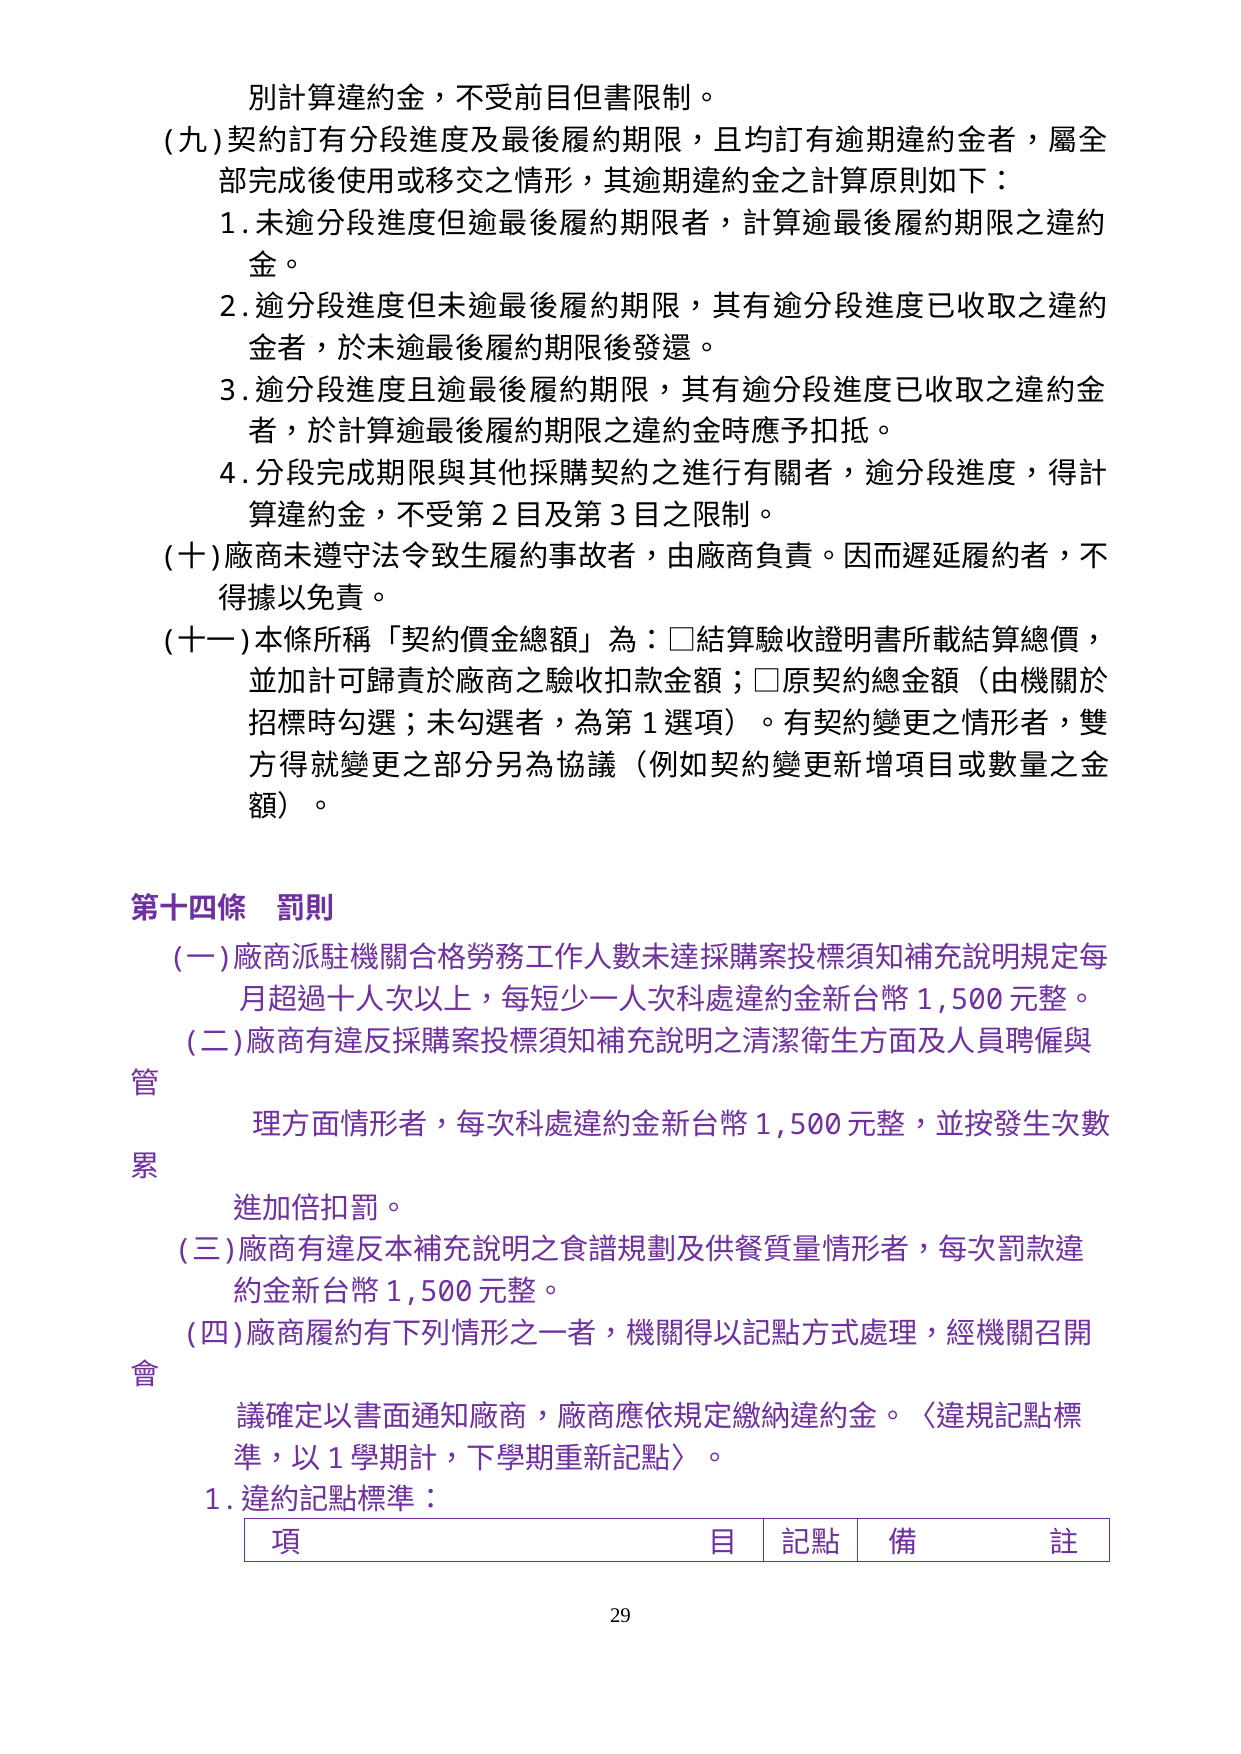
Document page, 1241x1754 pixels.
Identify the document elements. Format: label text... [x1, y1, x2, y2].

text 2.逾分段進度但未逾最後履約期限，其有逾分段進度已收取之違約金者，於未逾最後履約期限後發還。 [218, 283, 1108, 367]
text 別計算違約金，不受前目但書限制。 [218, 75, 1108, 117]
text (四)廠商履約有下列情形之一者，機關得以記點方式處理，經機關召開會 [130, 1310, 1110, 1393]
text (九)契約訂有分段進度及最後履約期限，且均訂有逾期違約金者，屬全部完成後使用或移交之情形，其逾期違約金之計算原則如下： [159, 117, 1110, 200]
text (十)廠商未遵守法令致生履約事故者，由廠商負責。因而遲延履約者，不得據以免責。 [159, 533, 1110, 617]
text (三)廠商有違反本補充說明之食譜規劃及供餐質量情形者，每次罰款違約金新台幣1,500元整。 [174, 1226, 1110, 1310]
text (十一)本條所稱「契約價金總額」為：□結算驗收證明書所載結算總價，並加計可歸責於廠商之驗收扣款金額；□原契約總金額（由機關於招標時勾選；未勾選者，為第1選項）。有契約變更之情形者，雙方得就變更之部分另為協議（例如契約變更新增項目或數量之金額）。 [159, 617, 1110, 825]
list 違約記點標準： [203, 1476, 1110, 1518]
text 1.未逾分段進度但逾最後履約期限者，計算逾最後履約期限之違約金。 [218, 200, 1108, 283]
text 理方面情形者，每次科處違約金新台幣1,500元整，並按發生次數累 [130, 1101, 1110, 1185]
text 4.分段完成期限與其他採購契約之進行有關者，逾分段進度，得計算違約金，不受第2目及第3目之限制。 [218, 450, 1108, 533]
table_header 備 註 [858, 1519, 1109, 1561]
text 第十四條 罰則 [130, 885, 1110, 927]
table_header 項 目 [245, 1519, 763, 1561]
text 進加倍扣罰。 [130, 1185, 1110, 1226]
text (二)廠商有違反採購案投標須知補充說明之清潔衛生方面及人員聘僱與管 [130, 1018, 1110, 1101]
text 議確定以書面通知廠商，廠商應依規定繳納違約金。〈違規記點標準，以1學期計，下學期重新記點〉。 [219, 1393, 1110, 1476]
table_header 記點 [764, 1519, 857, 1561]
text (一)廠商派駐機關合格勞務工作人數未達採購案投標須知補充說明規定每 [169, 933, 1110, 976]
text 月超過十人次以上，每短少一人次科處違約金新台幣1,500元整。 [169, 976, 1110, 1018]
text 3.逾分段進度且逾最後履約期限，其有逾分段進度已收取之違約金者，於計算逾最後履約期限之違約金時應予扣抵。 [218, 367, 1108, 450]
